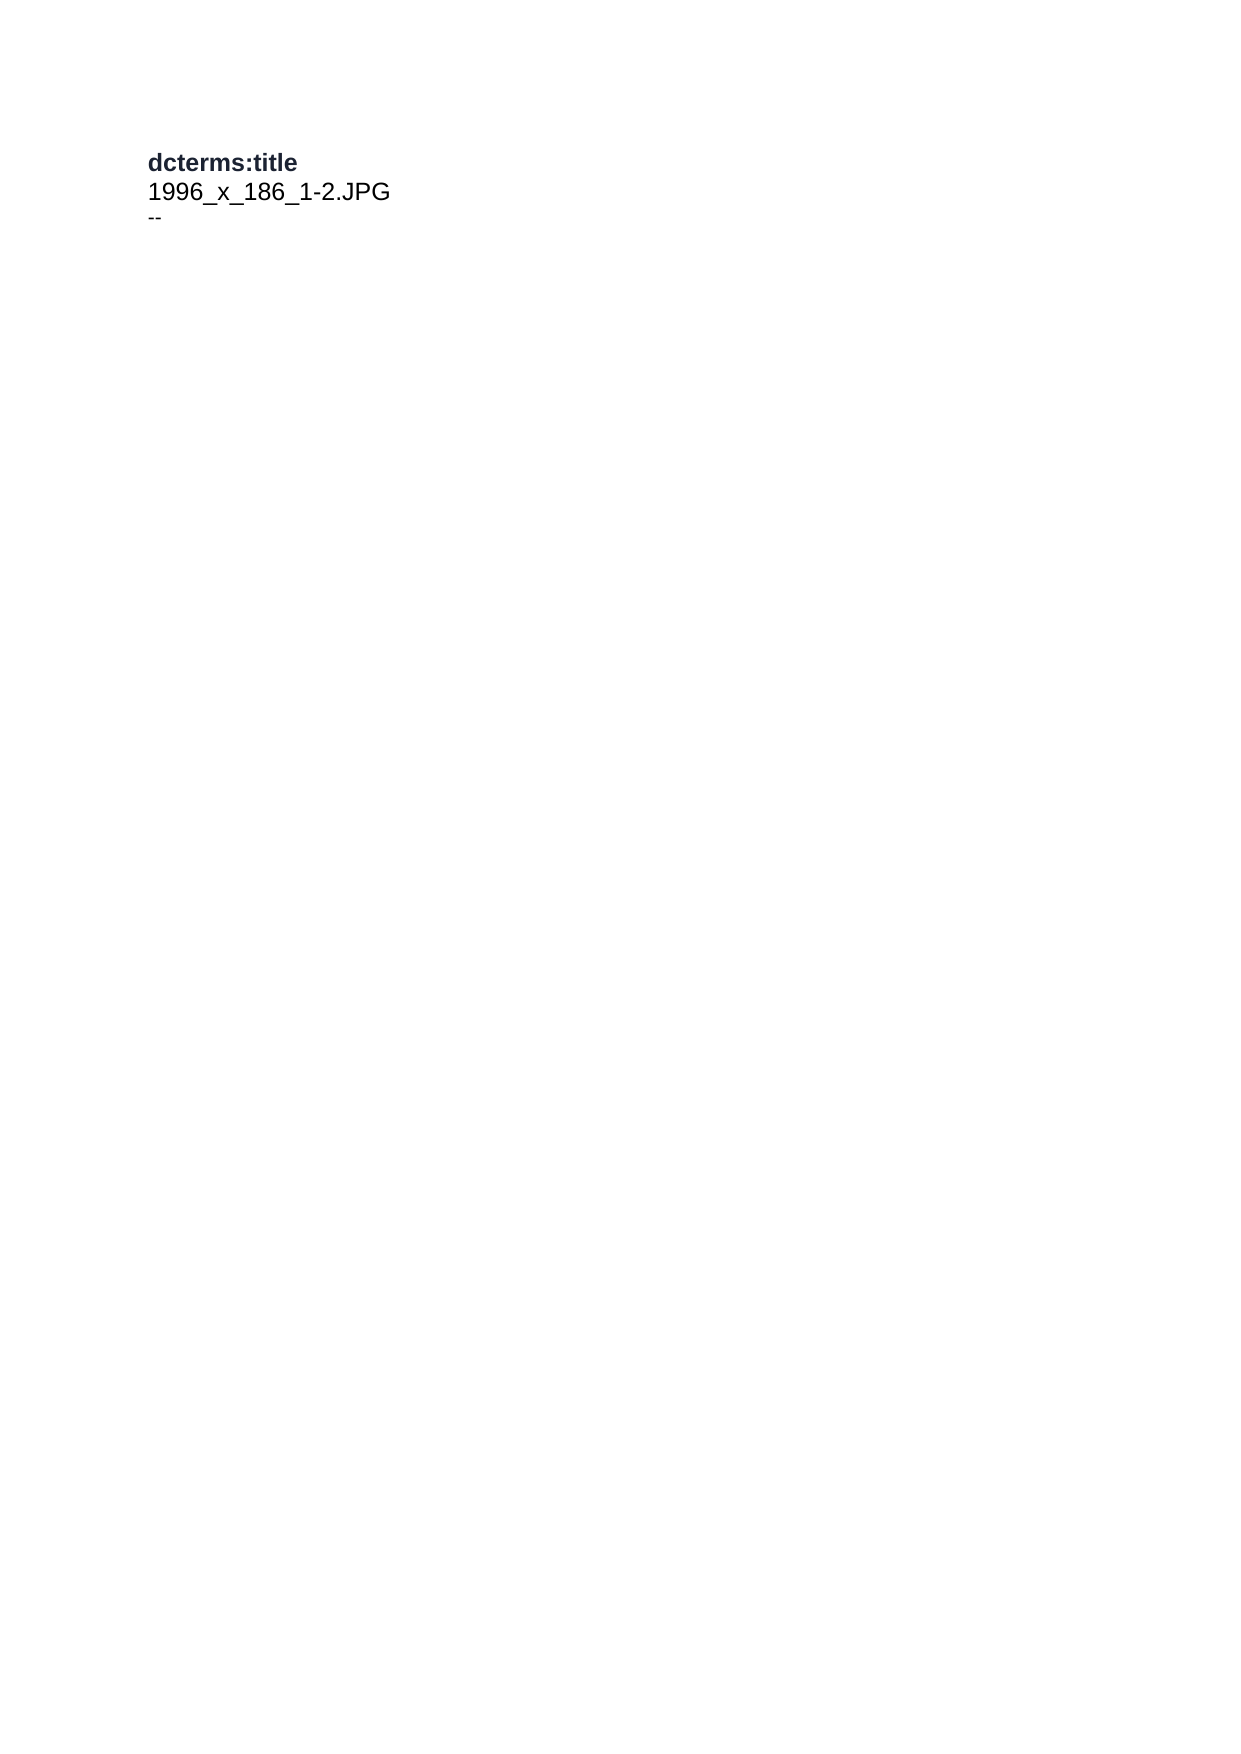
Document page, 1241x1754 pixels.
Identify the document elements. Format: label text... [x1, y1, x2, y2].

text dcterms:title [148, 148, 1092, 176]
text 1996_x_186_1-2.JPG [148, 176, 1092, 205]
text -- [148, 205, 1092, 229]
